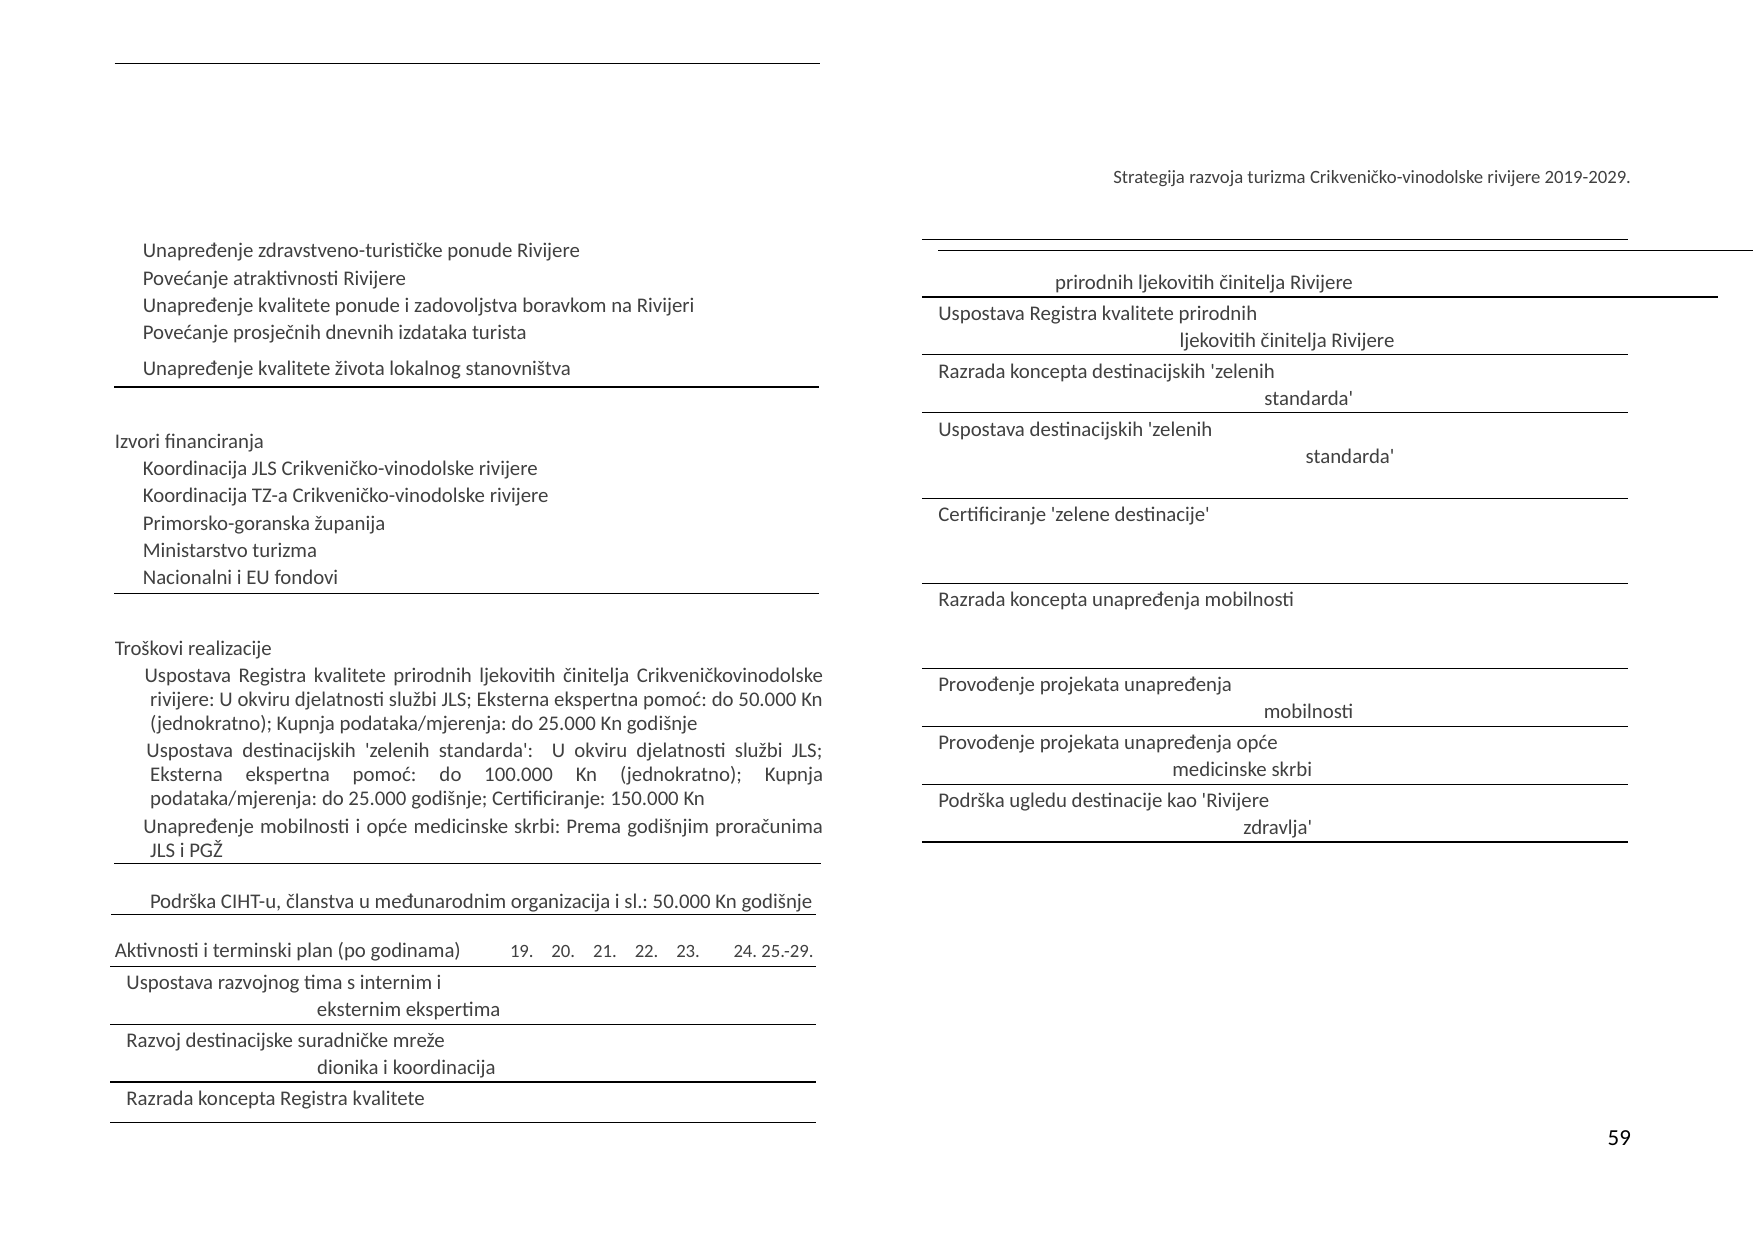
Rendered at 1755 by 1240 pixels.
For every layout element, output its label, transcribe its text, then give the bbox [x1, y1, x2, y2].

text Uspostava destinacijskih 'zelenih standarda': U okviru djelatnosti službi JLS; Eksterna ekspertna pomoć: do 100.000 Kn (jednokratno); Kupnja podataka/mjerenja: do 25.000 godišnje; Certificiranje: 150.000 Kn [136, 739, 824, 811]
table_cell [1415, 251, 1628, 296]
table_cell [1415, 355, 1628, 412]
table_cell Razrada koncepta Registra kvalitete [110, 1083, 562, 1122]
table_cell [1333, 584, 1374, 668]
table_cell [1415, 413, 1517, 497]
table_header [521, 967, 562, 1023]
table_cell [1374, 240, 1415, 250]
table_cell [1333, 727, 1628, 783]
table_cell [1374, 251, 1415, 296]
text Unapređenje zdravstveno-turističke ponude Rivijere [137, 238, 824, 263]
text Primorsko-goranska županija [137, 511, 824, 535]
text Povećanje prosječnih dnevnih izdataka turista [137, 320, 824, 344]
table_cell [1476, 298, 1628, 354]
table_cell [1559, 499, 1628, 582]
table_cell [562, 1083, 603, 1122]
table_cell [1374, 669, 1628, 726]
text Nacionalni i EU fondovi [137, 566, 824, 590]
table_header Uspostava razvojnog tima s internim i eksternim ekspertima [110, 967, 521, 1023]
table_cell Razrada koncepta destinacijskih 'zelenih standarda' [922, 355, 1374, 412]
table_cell [1333, 785, 1628, 841]
table_cell [1374, 355, 1415, 412]
text Unapređenje kvalitete života lokalnog stanovništva [137, 348, 824, 383]
table_header [562, 967, 816, 1023]
table_cell [1517, 413, 1628, 497]
text Aktivnosti i terminski plan (po godinama) 19. 20. 21. 22. 23. 24. 25.-29. [114, 937, 824, 963]
text Unapređenje mobilnosti i opće medicinske skrbi: Prema godišnjim proračunima JLS i PGŽ [136, 814, 824, 862]
table_cell Razrada koncepta unapređenja mobilnosti [922, 584, 1333, 668]
table_cell [1374, 584, 1628, 668]
text Koordinacija TZ-a Crikveničko-vinodolske rivijere [137, 484, 824, 508]
text Ministarstvo turizma [137, 538, 824, 562]
table_cell Certificiranje 'zelene destinacije' [922, 499, 1517, 582]
text Troškovi realizacije [114, 635, 824, 660]
table_cell prirodnih ljekovitih činitelja Rivijere [922, 240, 1374, 296]
table_cell [1415, 298, 1476, 354]
text Podrška CIHT-u, članstva u međunarodnim organizacija i sl.: 50.000 Kn godišnje [144, 890, 824, 914]
table_cell Uspostava destinacijskih 'zelenih standarda' [922, 413, 1415, 497]
table_cell [1415, 240, 1628, 250]
table_cell Podrška ugledu destinacije kao 'Rivijere zdravlja' [922, 785, 1333, 841]
table_cell Provođenje projekata unapređenja opće medicinske skrbi [922, 727, 1333, 783]
text Povećanje atraktivnosti Rivijere [137, 266, 824, 290]
text Koordinacija JLS Crikveničko-vinodolske rivijere [137, 456, 824, 481]
table_cell [562, 1025, 816, 1081]
table_cell Provođenje projekata unapređenja mobilnosti [922, 669, 1374, 726]
table_cell [604, 1083, 816, 1122]
text Uspostava Registra kvalitete prirodnih ljekovitih činitelja Crikveničkovinodolske rivijere: U okviru djelatnosti službi JLS; Eksterna ekspertna pomoć: do 50.000 Kn (jednokratno); Kupnja podataka/mjerenja: do 25.000 Kn godišnje [136, 663, 824, 735]
text Unapređenje kvalitete ponude i zadovoljstva boravkom na Rivijeri [137, 293, 824, 317]
table_cell [1517, 499, 1559, 582]
table_cell Razvoj destinacijske suradničke mreže dionika i koordinacija [110, 1025, 521, 1081]
text Izvori financiranja [114, 428, 824, 454]
table_cell [521, 1025, 562, 1081]
table_cell Uspostava Registra kvalitete prirodnih ljekovitih činitelja Rivijere [922, 298, 1415, 354]
